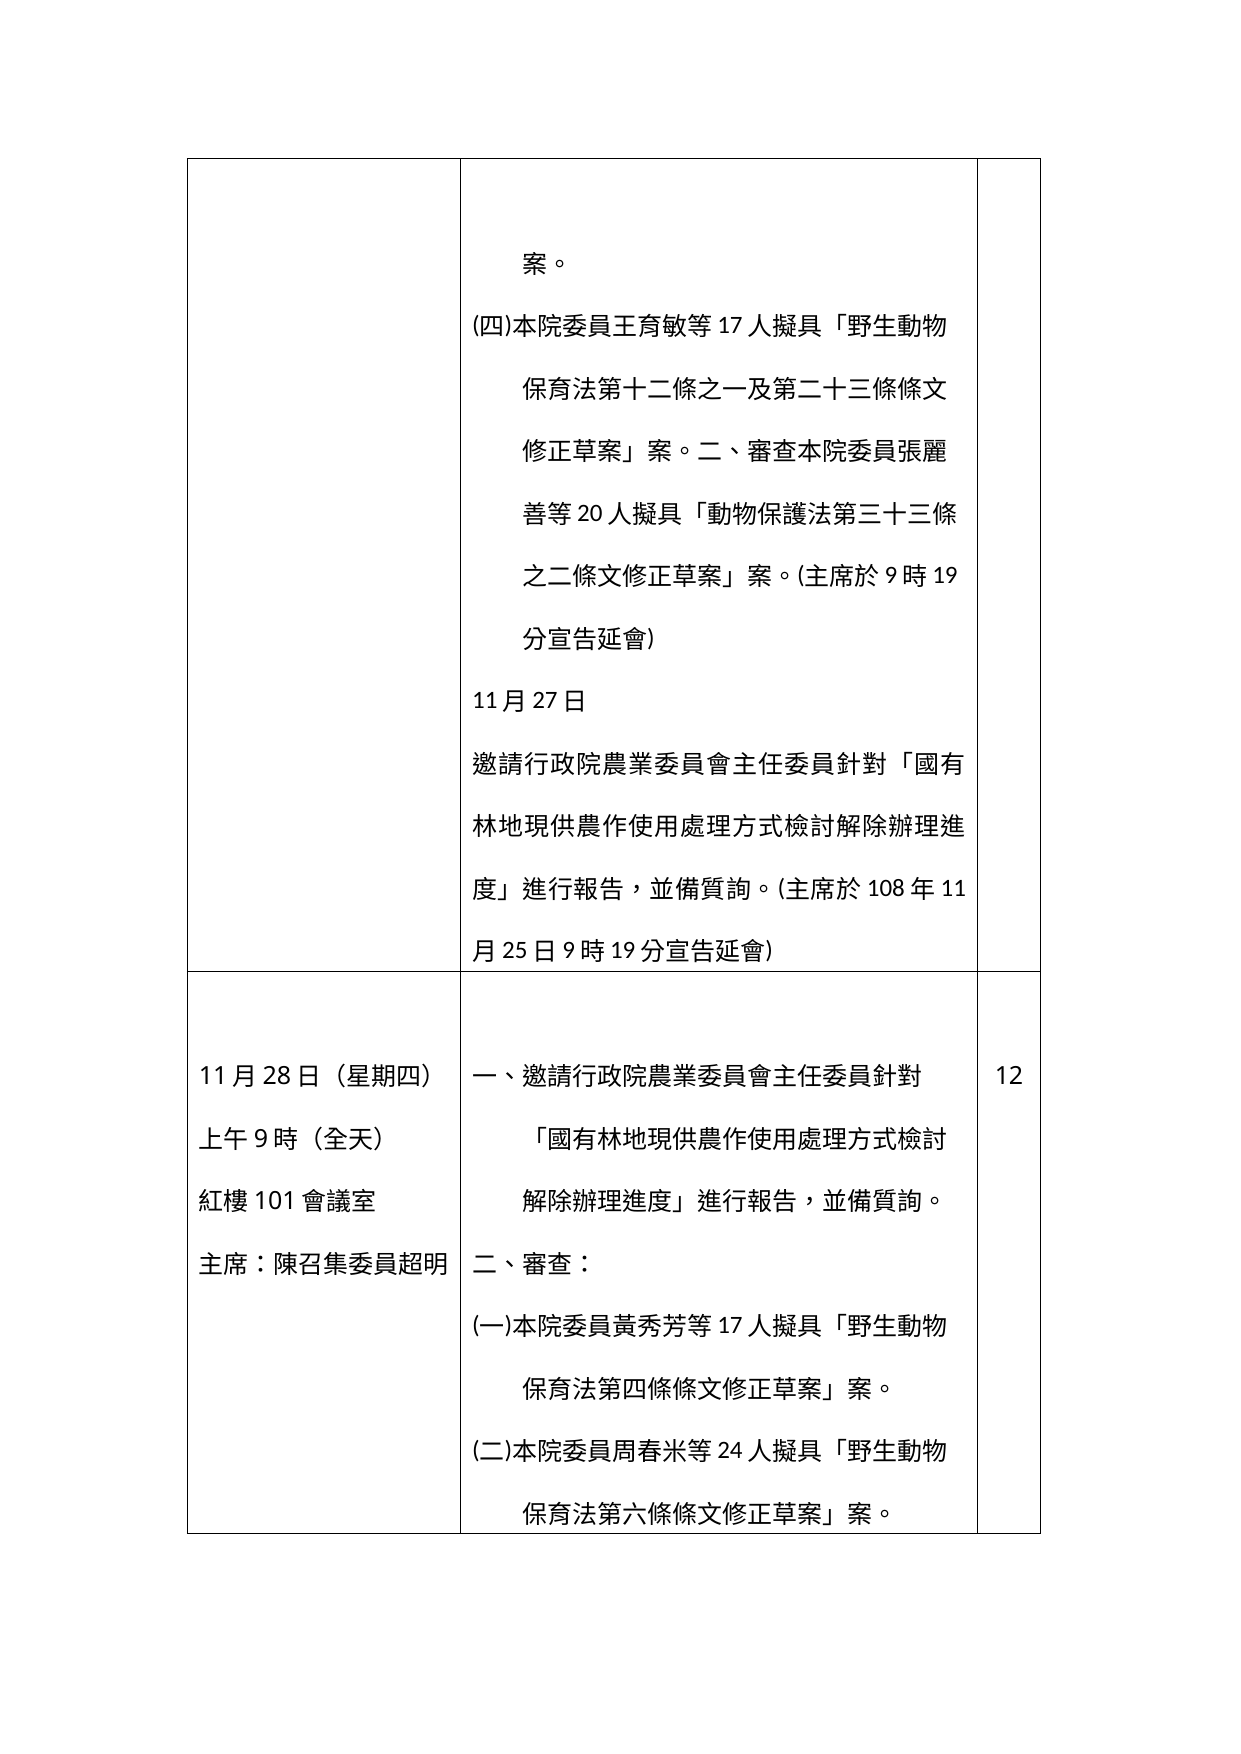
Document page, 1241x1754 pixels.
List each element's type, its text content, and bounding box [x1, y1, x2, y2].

table_cell [978, 159, 1040, 971]
table_cell 11月28日（星期四） 上午9時（全天） 紅樓101會議室 主席：陳召集委員超明 [188, 972, 460, 1533]
table_cell [188, 159, 460, 971]
table_cell 案。 (四)本院委員王育敏等17人擬具「野生動物保育法第十二條之一及第二十三條條文修正草案」案。二、審查本院委員張麗善等20人擬具「動物保護法第三十三條之二條文修正草案」案。(主席於9時19分宣告延會) 11月27日 邀請行政院農業委員會主任委員針對「國有林地現供農作使用處理方式檢討解除辦理進度」進行報告，並備質詢。(主席於108年11月25日9時19分宣告延會) [461, 159, 977, 971]
table_cell 12 [978, 972, 1040, 1533]
table_cell 一、邀請行政院農業委員會主任委員針對「國有林地現供農作使用處理方式檢討解除辦理進度」進行報告，並備質詢。 二、審查： (一)本院委員黃秀芳等17人擬具「野生動物保育法第四條條文修正草案」案。 (二)本院委員周春米等24人擬具「野生動物保育法第六條條文修正草案」案。 [461, 972, 977, 1533]
